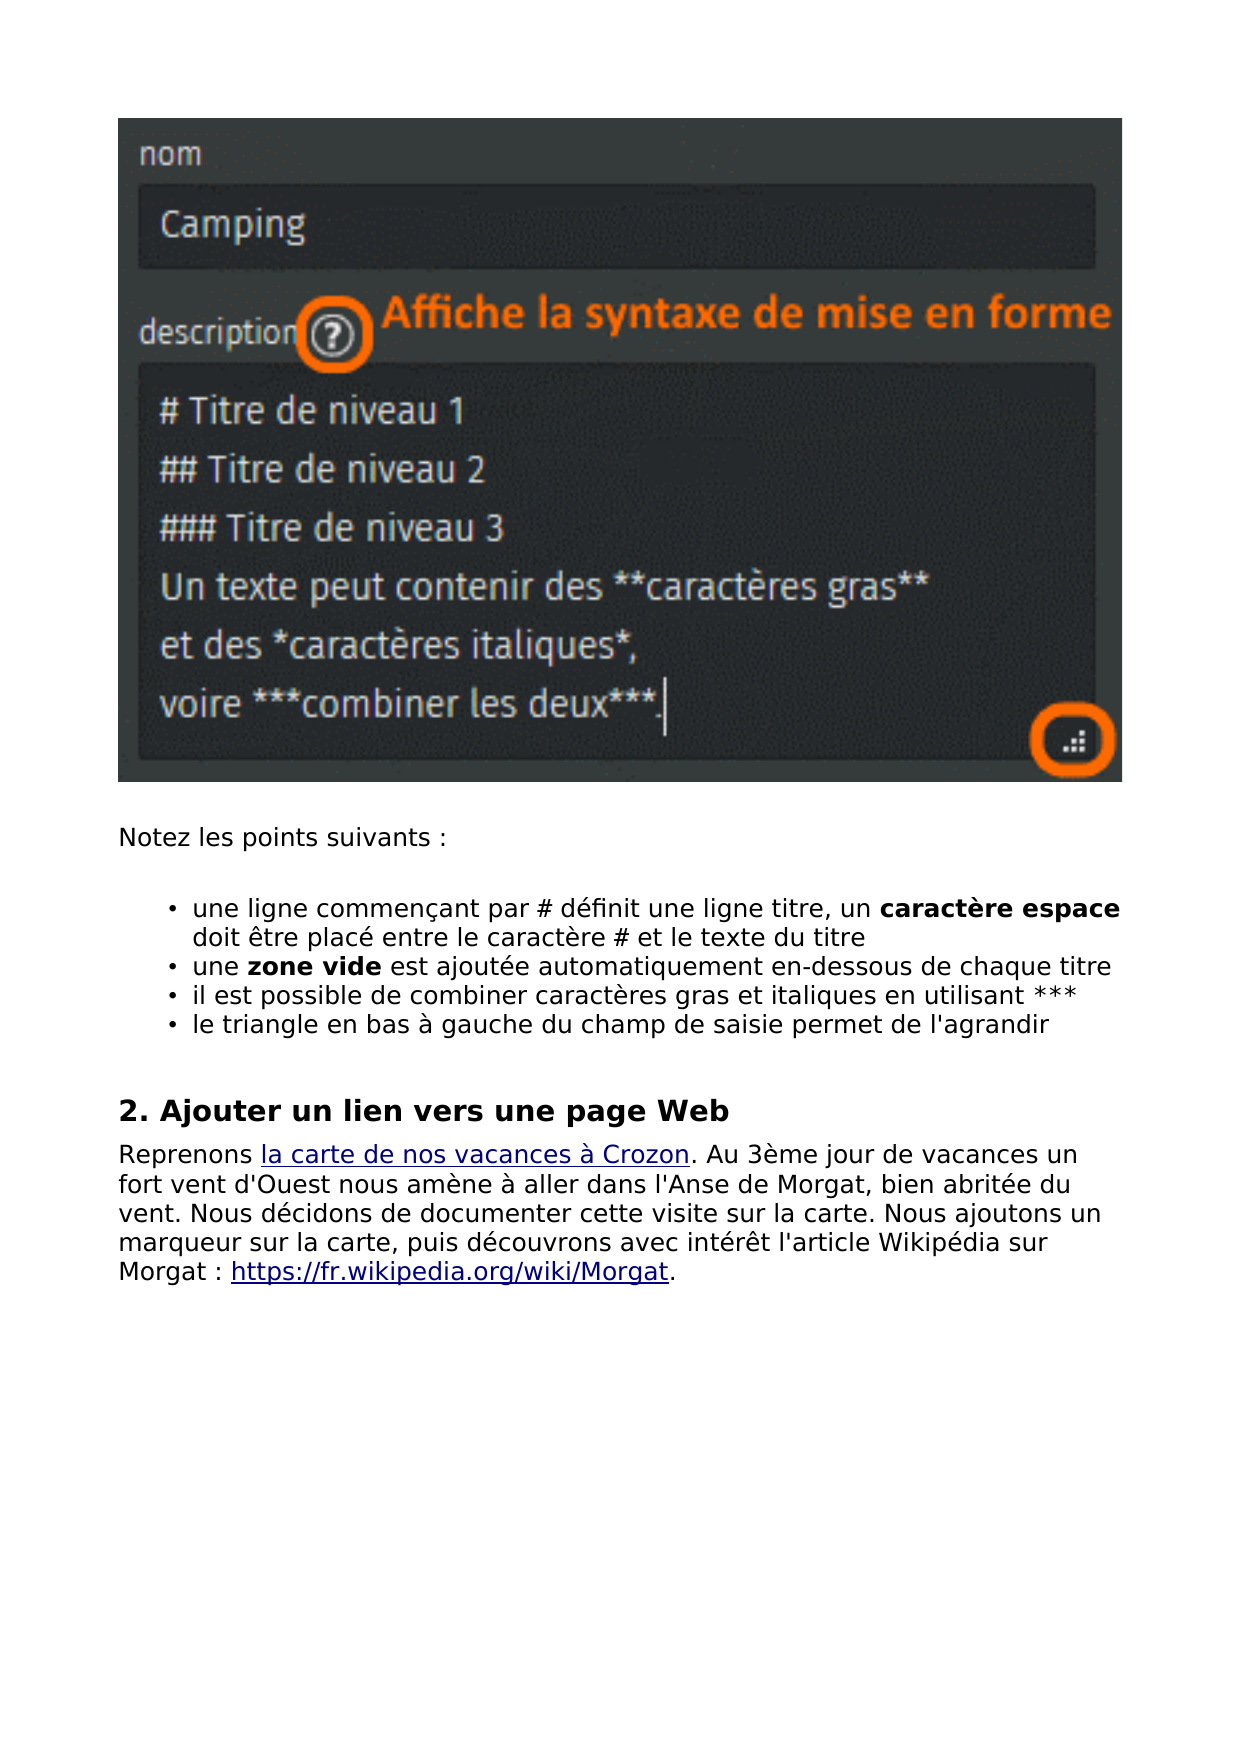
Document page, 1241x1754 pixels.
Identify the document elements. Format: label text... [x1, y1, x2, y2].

list il est possible de combiner caractères gras et italiques en utilisant *** [177, 981, 1122, 1011]
picture [118, 118, 1123, 782]
subtitle 2. Ajouter un lien vers une page Web [118, 1094, 1122, 1128]
list une zone vide est ajoutée automatiquement en-dessous de chaque titre [177, 952, 1122, 981]
list le triangle en bas à gauche du champ de saisie permet de l'agrandir [177, 1011, 1122, 1040]
text Reprenons la carte de nos vacances à Crozon. Au 3ème jour de vacances un fort vent d'Ouest nous amène à aller dans l'Anse de Morgat, bien abritée du vent. Nous décidons de documenter cette visite sur la carte. Nous ajoutons un marqueur sur la carte, puis découvrons avec intérêt l'article Wikipédia sur Morgat : https://fr.wikipedia.org/wiki/Morgat. [118, 1141, 1122, 1287]
list une ligne commençant par # définit une ligne titre, un caractère espace doit être placé entre le caractère # et le texte du titre [177, 894, 1122, 952]
text Notez les points suivants : [118, 823, 1122, 852]
